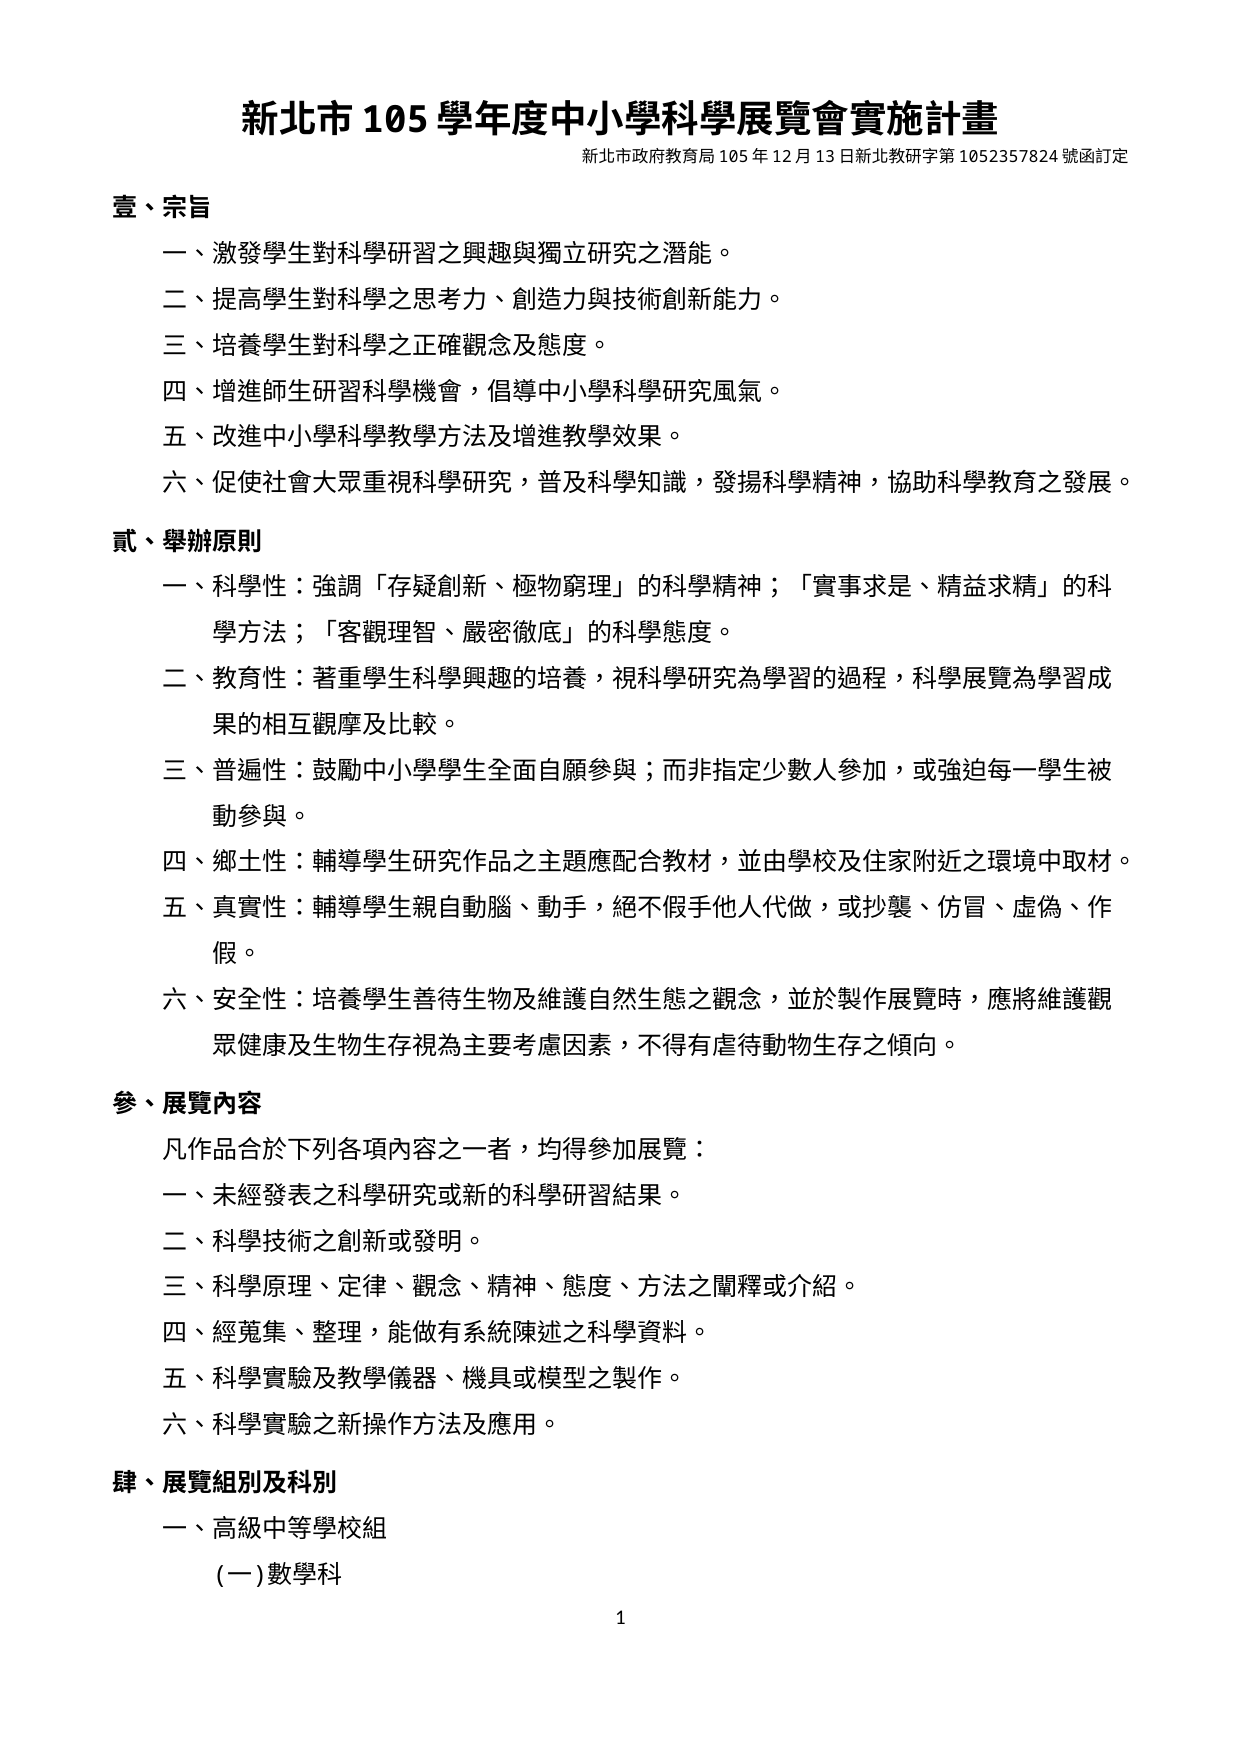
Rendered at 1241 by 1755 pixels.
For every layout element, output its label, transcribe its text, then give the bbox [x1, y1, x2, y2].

text 六、科學實驗之新操作方法及應用。 [162, 1397, 1128, 1442]
text 五、改進中小學科學教學方法及增進教學效果。 [162, 409, 1128, 455]
text 三、培養學生對科學之正確觀念及態度。 [162, 317, 1128, 363]
text 三、科學原理、定律、觀念、精神、態度、方法之闡釋或介紹。 [162, 1259, 1128, 1305]
text 一、高級中等學校組 [162, 1501, 1128, 1547]
text 新北市政府教育局105年12月13日新北教研字第1052357824號函訂定 [112, 143, 1128, 167]
text 三、普遍性：鼓勵中小學學生全面自願參與；而非指定少數人參加，或強迫每一學生被動參與。 [162, 742, 1128, 834]
text 凡作品合於下列各項內容之一者，均得參加展覽： [162, 1122, 1128, 1167]
subtitle 肆、展覽組別及科別 [112, 1455, 1128, 1501]
text 一、激發學生對科學研習之興趣與獨立研究之潛能。 [162, 226, 1128, 272]
text 一、未經發表之科學研究或新的科學研習結果。 [162, 1167, 1128, 1213]
text 六、促使社會大眾重視科學研究，普及科學知識，發揚科學精神，協助科學教育之發展。 [162, 455, 1128, 501]
text 四、經蒐集、整理，能做有系統陳述之科學資料。 [162, 1305, 1128, 1351]
text 二、教育性：著重學生科學興趣的培養，視科學研究為學習的過程，科學展覽為學習成果的相互觀摩及比較。 [162, 651, 1128, 742]
text 六、安全性：培養學生善待生物及維護自然生態之觀念，並於製作展覽時，應將維護觀眾健康及生物生存視為主要考慮因素，不得有虐待動物生存之傾向。 [162, 972, 1128, 1063]
text 一、科學性：強調「存疑創新、極物窮理」的科學精神；「實事求是、精益求精」的科學方法；「客觀理智、嚴密徹底」的科學態度。 [162, 559, 1128, 651]
text 新北市105學年度中小學科學展覽會實施計畫 [112, 89, 1128, 143]
text 二、提高學生對科學之思考力、創造力與技術創新能力。 [162, 272, 1128, 317]
subtitle 壹、宗旨 [112, 180, 1128, 226]
text 四、鄉土性：輔導學生研究作品之主題應配合教材，並由學校及住家附近之環境中取材。 [162, 834, 1128, 880]
text 五、真實性：輔導學生親自動腦、動手，絕不假手他人代做，或抄襲、仿冒、虛偽、作假。 [162, 880, 1128, 972]
text 五、科學實驗及教學儀器、機具或模型之製作。 [162, 1351, 1128, 1397]
text (一)數學科 [212, 1547, 1128, 1592]
text 四、增進師生研習科學機會，倡導中小學科學研究風氣。 [162, 363, 1128, 409]
text 二、科學技術之創新或發明。 [162, 1213, 1128, 1259]
subtitle 貳、舉辦原則 [112, 513, 1128, 559]
subtitle 參、展覽內容 [112, 1076, 1128, 1122]
